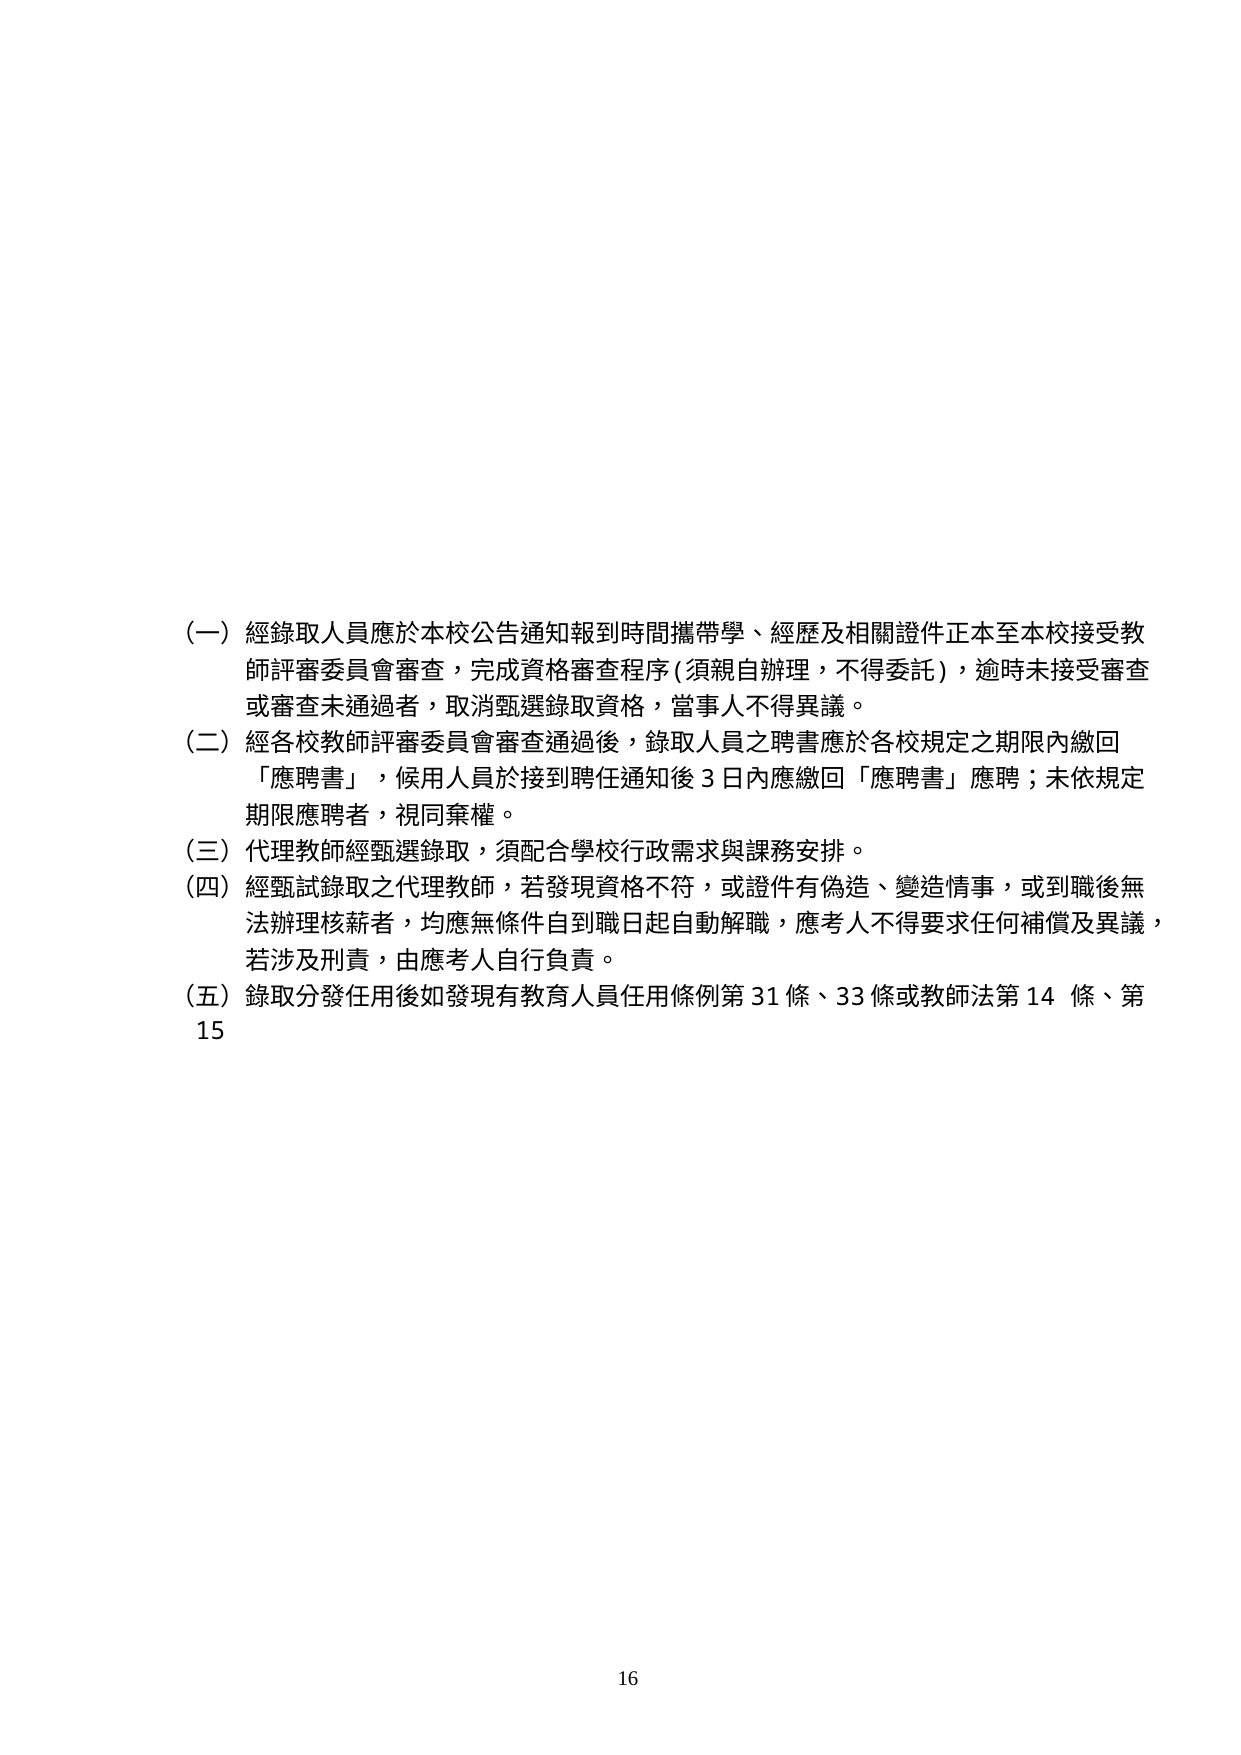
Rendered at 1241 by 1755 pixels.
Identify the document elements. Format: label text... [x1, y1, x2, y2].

text （五）錄取分發任用後如發現有教育人員任用條例第31條、33條或教師法第14 條、第15 [170, 976, 1152, 1047]
text （二）經各校教師評審委員會審查通過後，錄取人員之聘書應於各校規定之期限內繳回「應聘書」，候用人員於接到聘任通知後3日內應繳回「應聘書」應聘；未依規定期限應聘者，視同棄權。 [170, 723, 1152, 831]
text （三）代理教師經甄選錄取，須配合學校行政需求與課務安排。 [170, 831, 1152, 868]
text （一）經錄取人員應於本校公告通知報到時間攜帶學、經歷及相關證件正本至本校接受教師評審委員會審查，完成資格審查程序(須親自辦理，不得委託)，逾時未接受審查或審查未通過者，取消甄選錄取資格，當事人不得異議。 [170, 614, 1152, 723]
text （四）經甄試錄取之代理教師，若發現資格不符，或證件有偽造、變造情事，或到職後無法辦理核薪者，均應無條件自到職日起自動解職，應考人不得要求任何補償及異議，若涉及刑責，由應考人自行負責。 [170, 868, 1152, 976]
